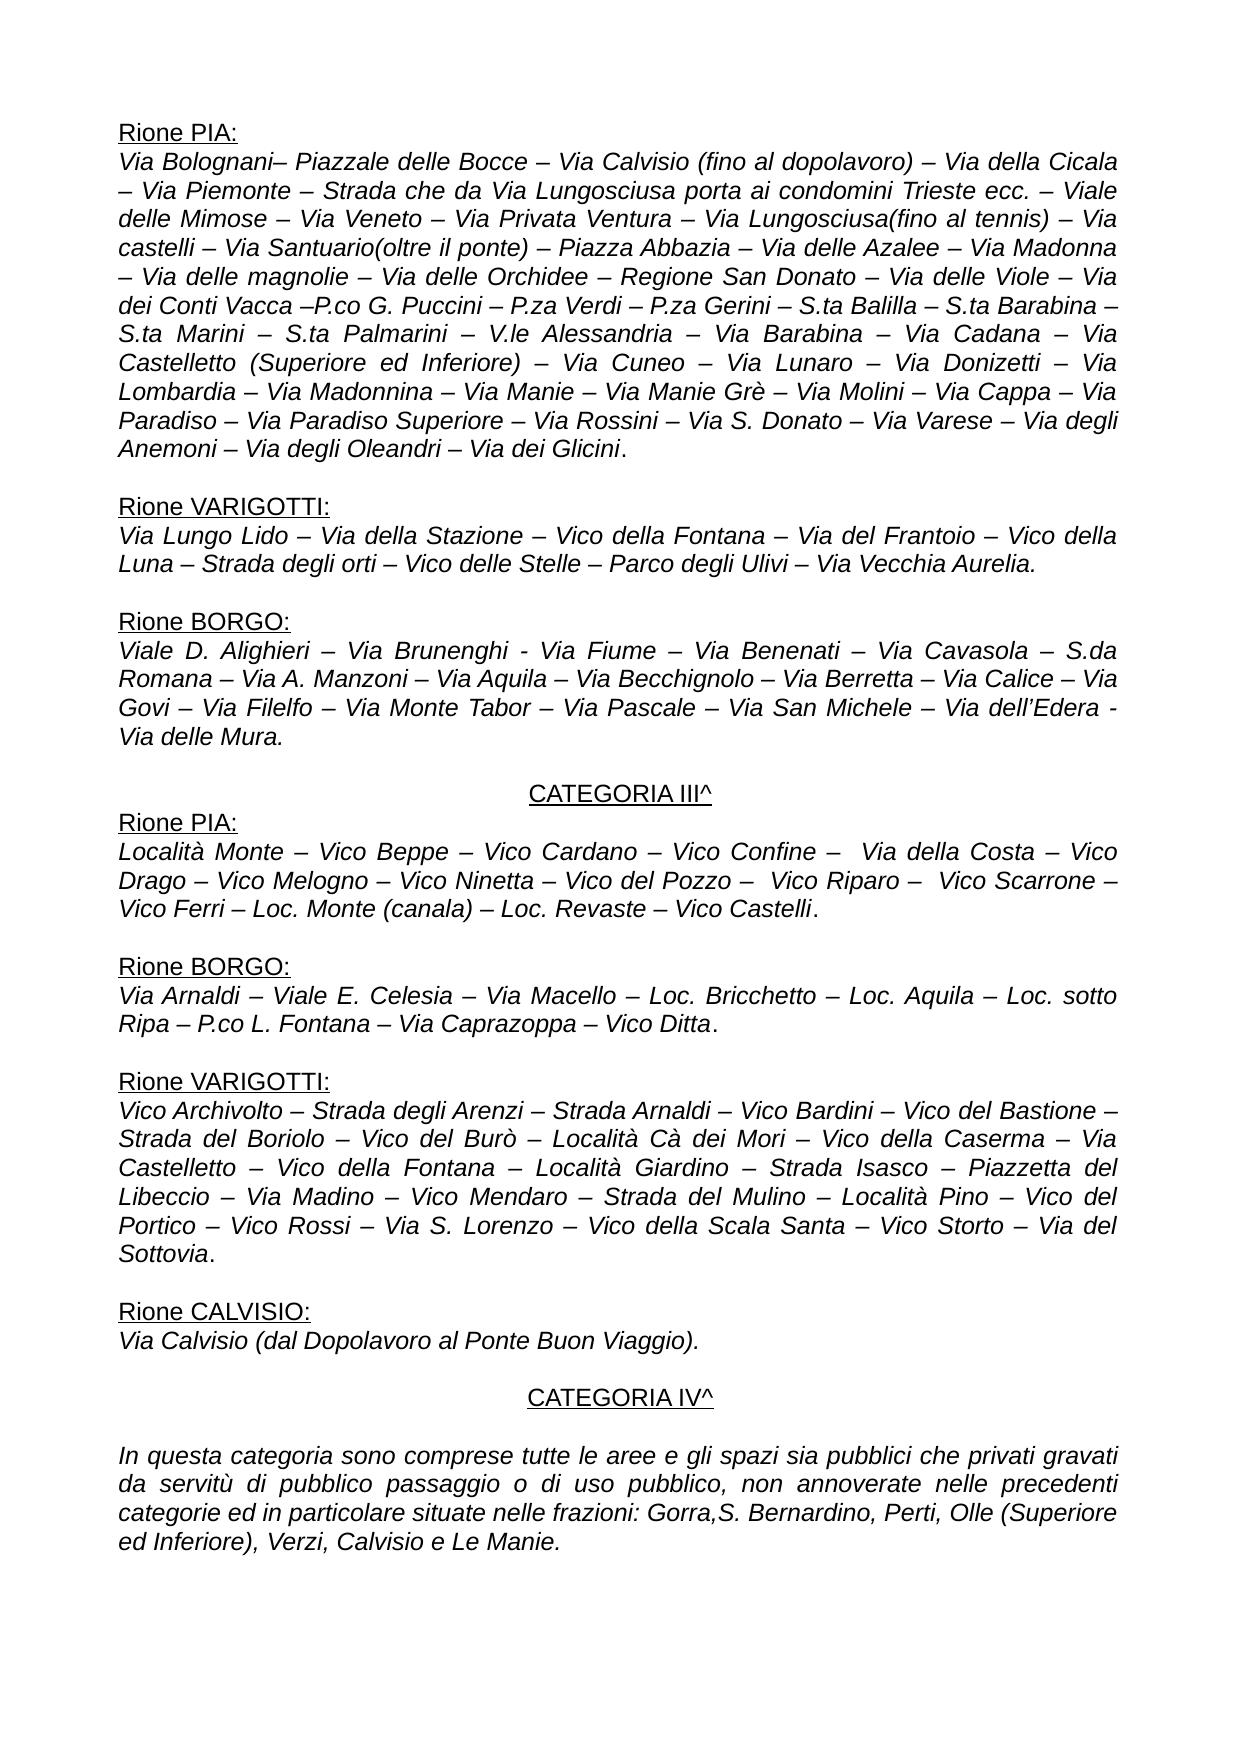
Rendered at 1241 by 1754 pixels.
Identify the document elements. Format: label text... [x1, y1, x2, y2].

text Rione PIA: [118, 808, 1122, 837]
text Rione VARIGOTTI: [118, 1067, 1122, 1096]
text Viale D. Alighieri – Via Brunenghi - Via Fiume – Via Benenati – Via Cavasola – S.da Romana – Via A. Manzoni – Via Aquila – Via Becchignolo – Via Berretta – Via Calice – Via Govi – Via Filelfo – Via Monte Tabor – Via Pascale – Via San Michele – Via dell’Edera - Via delle Mura. [118, 636, 1122, 751]
text Rione BORGO: [118, 607, 1122, 636]
text Via Lungo Lido – Via della Stazione – Vico della Fontana – Via del Frantoio – Vico della Luna – Strada degli orti – Vico delle Stelle – Parco degli Ulivi – Via Vecchia Aurelia. [118, 521, 1122, 578]
text Vico Archivolto – Strada degli Arenzi – Strada Arnaldi – Vico Bardini – Vico del Bastione – Strada del Boriolo – Vico del Burò – Località Cà dei Mori – Vico della Caserma – Via Castelletto – Vico della Fontana – Località Giardino – Strada Isasco – Piazzetta del Libeccio – Via Madino – Vico Mendaro – Strada del Mulino – Località Pino – Vico del Portico – Vico Rossi – Via S. Lorenzo – Vico della Scala Santa – Vico Storto – Via del Sottovia. [118, 1096, 1122, 1268]
text Via Bolognani– Piazzale delle Bocce – Via Calvisio (fino al dopolavoro) – Via della Cicala – Via Piemonte – Strada che da Via Lungosciusa porta ai condomini Trieste ecc. – Viale delle Mimose – Via Veneto – Via Privata Ventura – Via Lungosciusa(fino al tennis) – Via castelli – Via Santuario(oltre il ponte) – Piazza Abbazia – Via delle Azalee – Via Madonna – Via delle magnolie – Via delle Orchidee – Regione San Donato – Via delle Viole – Via dei Conti Vacca –P.co G. Puccini – P.za Verdi – P.za Gerini – S.ta Balilla – S.ta Barabina – S.ta Marini – S.ta Palmarini – V.le Alessandria – Via Barabina – Via Cadana – Via Castelletto (Superiore ed Inferiore) – Via Cuneo – Via Lunaro – Via Donizetti – Via Lombardia – Via Madonnina – Via Manie – Via Manie Grè – Via Molini – Via Cappa – Via Paradiso – Via Paradiso Superiore – Via Rossini – Via S. Donato – Via Varese – Via degli Anemoni – Via degli Oleandri – Via dei Glicini. [118, 147, 1122, 463]
subtitle CATEGORIA IV^ [118, 1383, 1122, 1412]
text Rione VARIGOTTI: [118, 492, 1122, 521]
text Località Monte – Vico Beppe – Vico Cardano – Vico Confine – Via della Costa – Vico Drago – Vico Melogno – Vico Ninetta – Vico del Pozzo – Vico Riparo – Vico Scarrone – Vico Ferri – Loc. Monte (canala) – Loc. Revaste – Vico Castelli. [118, 837, 1122, 923]
subtitle CATEGORIA III^ [118, 779, 1122, 808]
text Via Calvisio (dal Dopolavoro al Ponte Buon Viaggio). [118, 1326, 1122, 1354]
text Rione BORGO: [118, 952, 1122, 981]
text Via Arnaldi – Viale E. Celesia – Via Macello – Loc. Bricchetto – Loc. Aquila – Loc. sotto Ripa – P.co L. Fontana – Via Caprazoppa – Vico Ditta. [118, 981, 1122, 1038]
text Rione PIA: [118, 118, 1122, 147]
text Rione CALVISIO: [118, 1297, 1122, 1326]
text In questa categoria sono comprese tutte le aree e gli spazi sia pubblici che privati gravati da servitù di pubblico passaggio o di uso pubblico, non annoverate nelle precedenti categorie ed in particolare situate nelle frazioni: Gorra,S. Bernardino, Perti, Olle (Superiore ed Inferiore), Verzi, Calvisio e Le Manie. [118, 1441, 1122, 1556]
